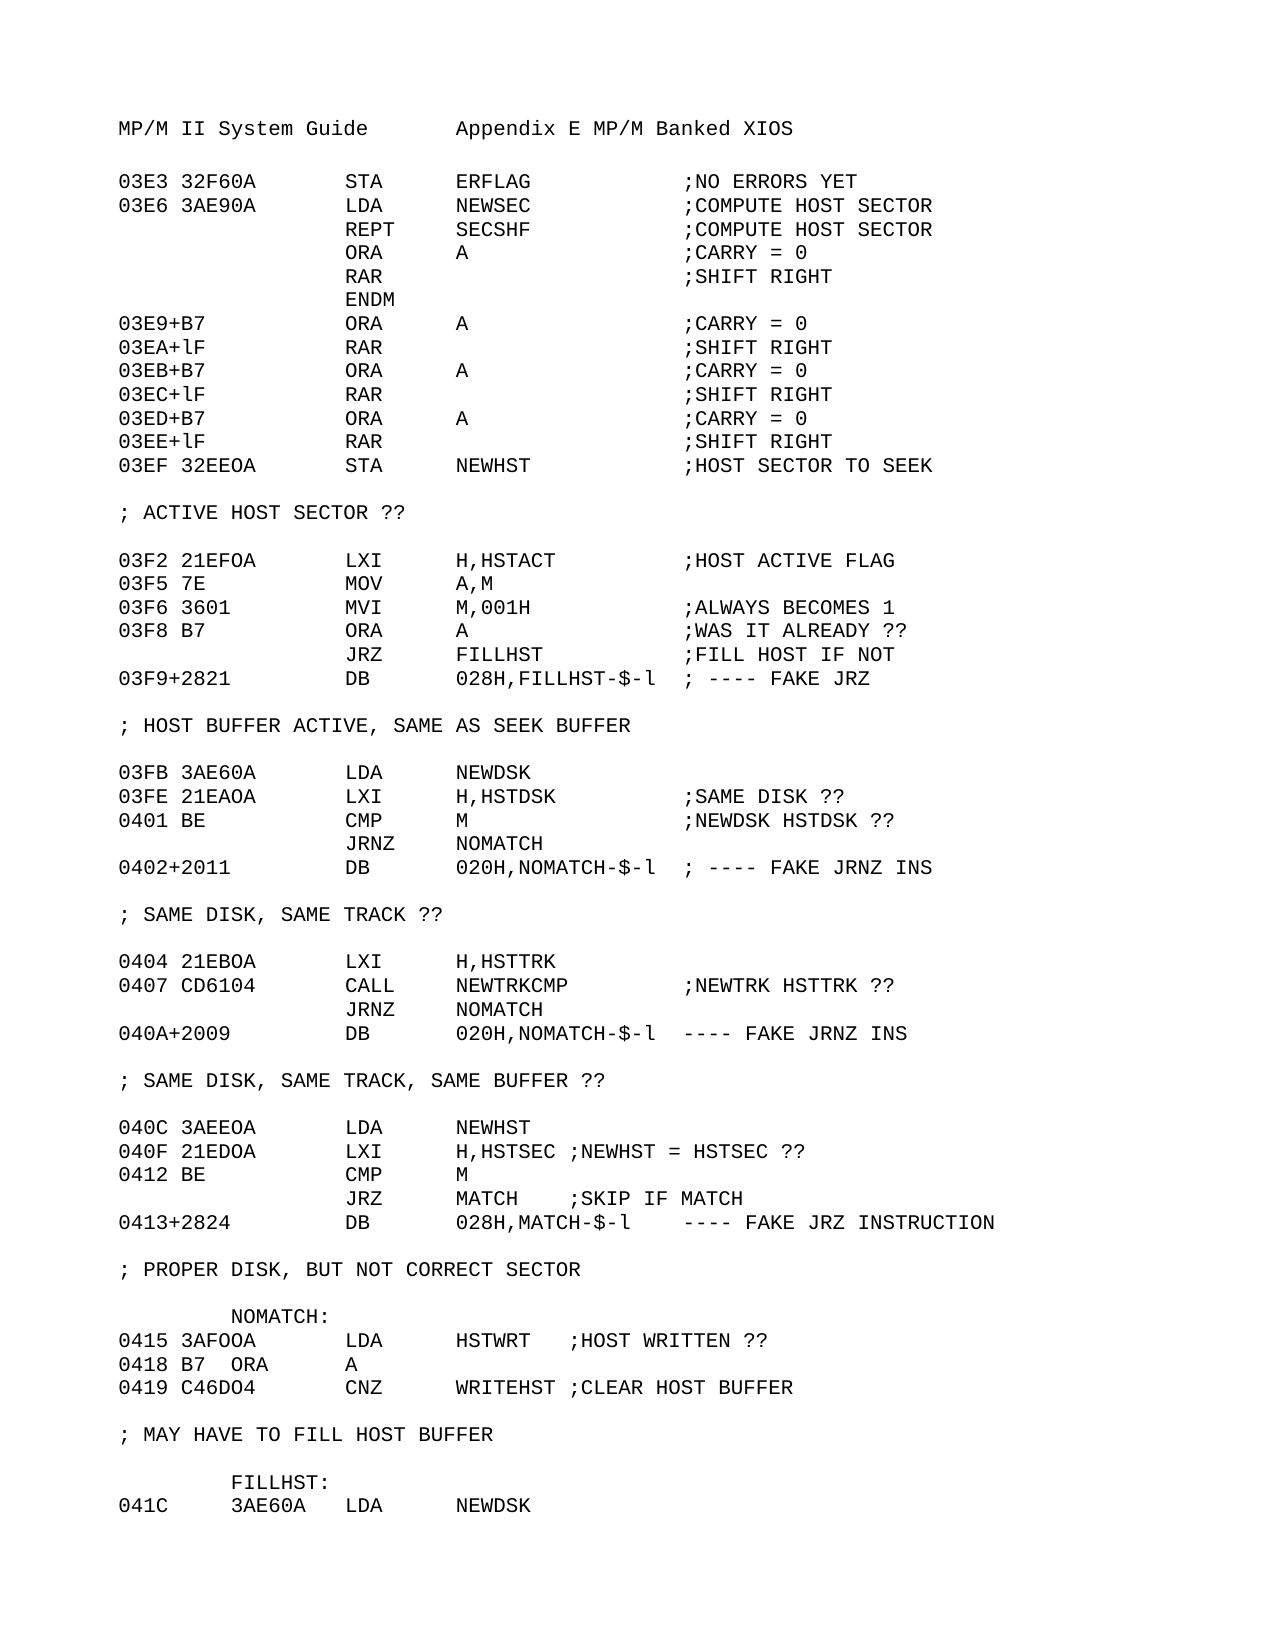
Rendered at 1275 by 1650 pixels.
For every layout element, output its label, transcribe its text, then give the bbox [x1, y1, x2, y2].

text 03F8 B7 ORA A ;WAS IT ALREADY ?? [118, 621, 1157, 644]
text FILLHST: [118, 1472, 1157, 1495]
text JRZ MATCH ;SKIP IF MATCH [118, 1188, 1157, 1212]
text ; SAME DISK, SAME TRACK, SAME BUFFER ?? [118, 1070, 1157, 1093]
text ; ACTIVE HOST SECTOR ?? [118, 502, 1157, 526]
text ; HOST BUFFER ACTIVE, SAME AS SEEK BUFFER [118, 715, 1157, 739]
text 03FB 3AE60A LDA NEWDSK [118, 762, 1157, 786]
text ORA A ;CARRY = 0 [118, 242, 1157, 266]
text 03F9+2821 DB 028H,FILLHST-$-l ; ---- FAKE JRZ [118, 668, 1157, 691]
text JRNZ NOMATCH [118, 833, 1157, 857]
text 03EC+lF RAR ;SHIFT RIGHT [118, 384, 1157, 408]
text JRZ FILLHST ;FILL HOST IF NOT [118, 644, 1157, 668]
text JRNZ NOMATCH [118, 999, 1157, 1022]
text ; PROPER DISK, BUT NOT CORRECT SECTOR [118, 1259, 1157, 1283]
text 040F 21EDOA LXI H,HSTSEC ;NEWHST = HSTSEC ?? [118, 1141, 1157, 1164]
text 03EF 32EEOA STA NEWHST ;HOST SECTOR TO SEEK [118, 455, 1157, 479]
text 0407 CD6104 CALL NEWTRKCMP ;NEWTRK HSTTRK ?? [118, 975, 1157, 999]
text 0404 21EBOA LXI H,HSTTRK [118, 952, 1157, 975]
text 0415 3AFOOA LDA HSTWRT ;HOST WRITTEN ?? [118, 1330, 1157, 1353]
text 03ED+B7 ORA A ;CARRY = 0 [118, 408, 1157, 431]
text ; MAY HAVE TO FILL HOST BUFFER [118, 1424, 1157, 1448]
text ; SAME DISK, SAME TRACK ?? [118, 904, 1157, 928]
text 040C 3AEEOA LDA NEWHST [118, 1117, 1157, 1141]
text 03E3 32F60A STA ERFLAG ;NO ERRORS YET [118, 171, 1157, 195]
text 03F2 21EFOA LXI H,HSTACT ;HOST ACTIVE FLAG [118, 549, 1157, 573]
text 040A+2009 DB 020H,NOMATCH-$-l ---- FAKE JRNZ INS [118, 1022, 1157, 1046]
text 03E9+B7 ORA A ;CARRY = 0 [118, 313, 1157, 337]
text 03F5 7E MOV A,M [118, 573, 1157, 597]
text NOMATCH: [118, 1306, 1157, 1330]
text RAR ;SHIFT RIGHT [118, 266, 1157, 289]
text 03FE 21EAOA LXI H,HSTDSK ;SAME DISK ?? [118, 786, 1157, 810]
text 03EE+lF RAR ;SHIFT RIGHT [118, 431, 1157, 455]
text 03EB+B7 ORA A ;CARRY = 0 [118, 360, 1157, 384]
text 03E6 3AE90A LDA NEWSEC ;COMPUTE HOST SECTOR [118, 195, 1157, 218]
text 03F6 3601 MVI M,001H ;ALWAYS BECOMES 1 [118, 597, 1157, 621]
text REPT SECSHF ;COMPUTE HOST SECTOR [118, 218, 1157, 242]
text 03EA+lF RAR ;SHIFT RIGHT [118, 337, 1157, 360]
text ENDM [118, 289, 1157, 313]
text 041C 3AE60A LDA NEWDSK [118, 1495, 1157, 1519]
text 0413+2824 DB 028H,MATCH-$-l ---- FAKE JRZ INSTRUCTION [118, 1212, 1157, 1235]
text 0401 BE CMP M ;NEWDSK HSTDSK ?? [118, 810, 1157, 833]
text 0419 C46DO4 CNZ WRITEHST ;CLEAR HOST BUFFER [118, 1377, 1157, 1401]
text 0418 B7 ORA A [118, 1353, 1157, 1377]
text 0412 BE CMP M [118, 1164, 1157, 1188]
text 0402+2011 DB 020H,NOMATCH-$-l ; ---- FAKE JRNZ INS [118, 857, 1157, 881]
